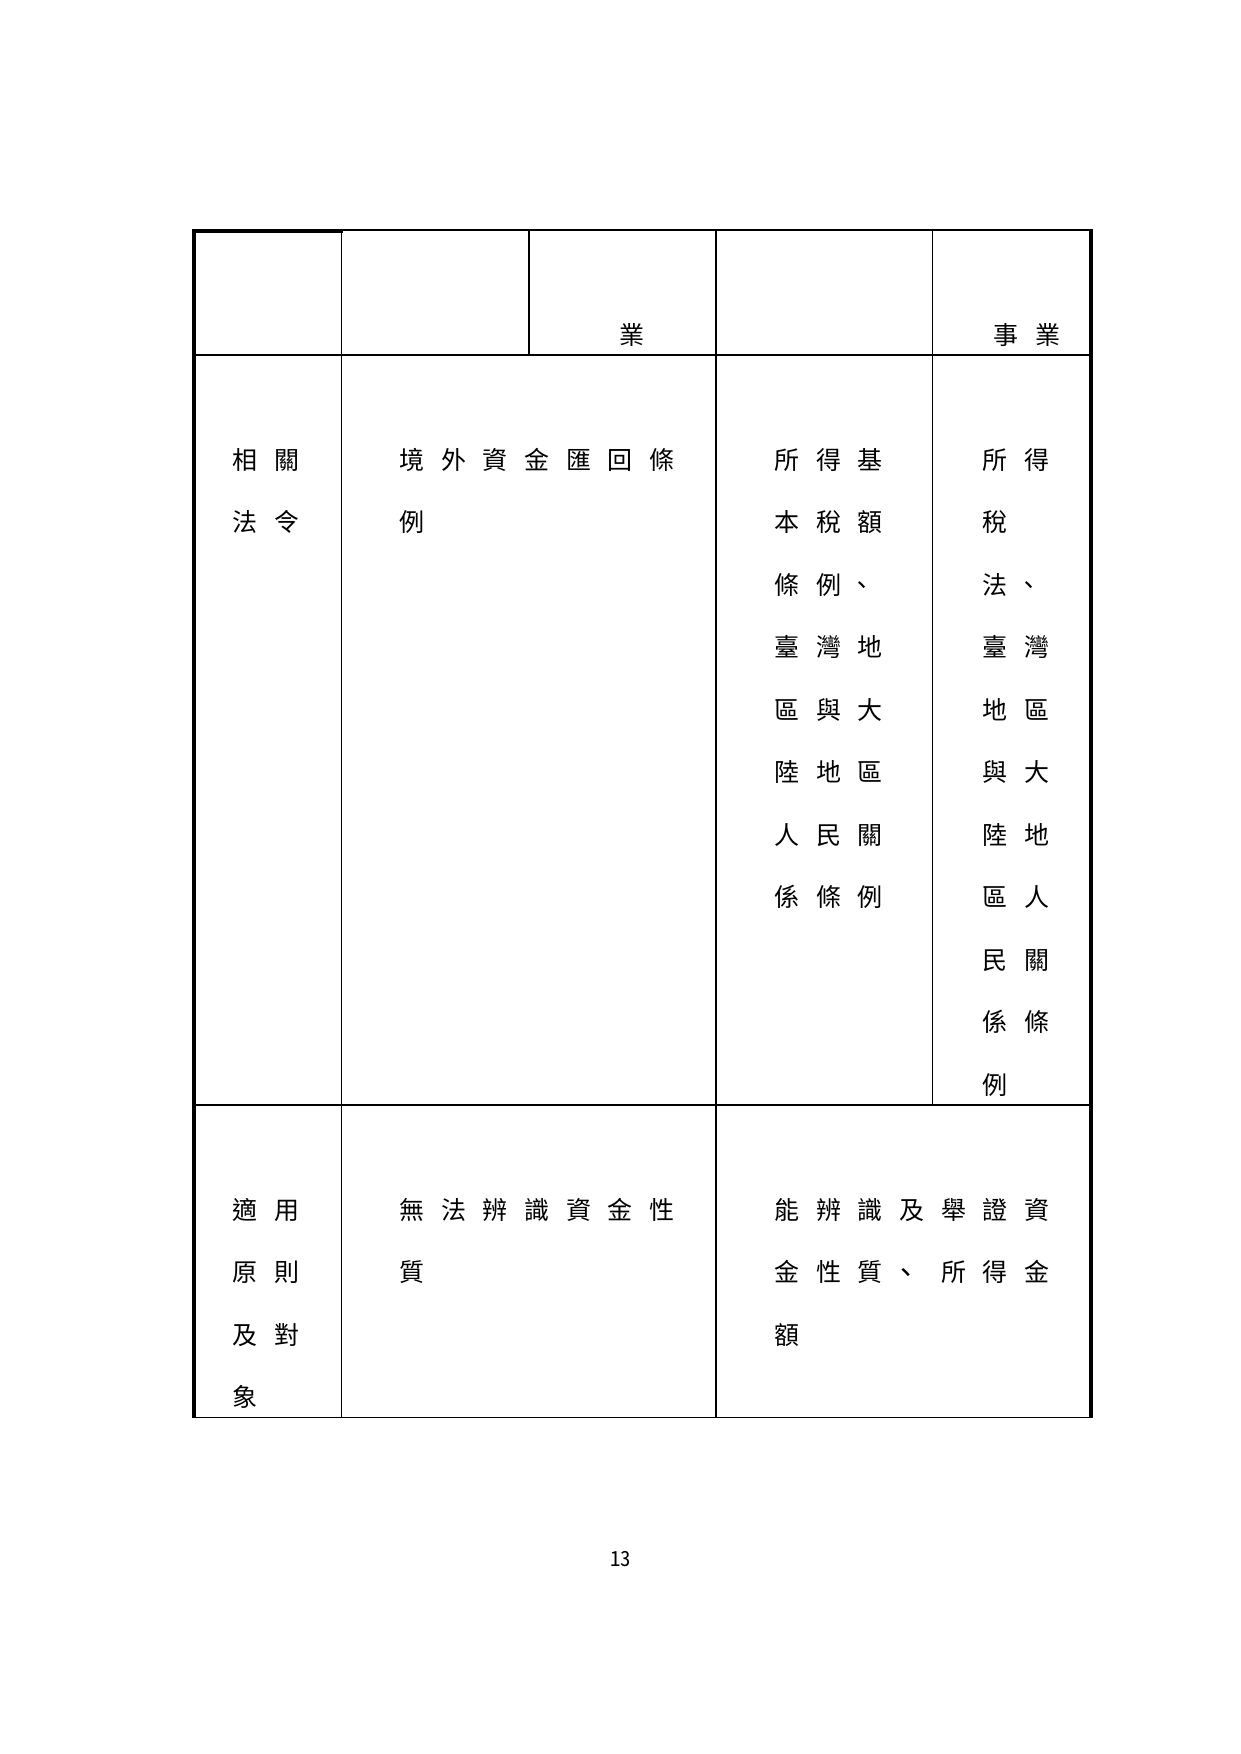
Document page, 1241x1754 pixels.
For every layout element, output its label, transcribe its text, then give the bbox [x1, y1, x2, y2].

table_cell [717, 231, 932, 354]
table_cell 相關法令 [196, 356, 341, 1104]
table_cell 業 [530, 231, 715, 354]
table_cell 能辨識及舉證資金性質、所得金額 [717, 1106, 1089, 1417]
table_header [196, 233, 341, 354]
table_cell 所得基本稅額條例、臺灣地區與大陸地區人民關係條例 [717, 356, 932, 1104]
table_cell 境外資金匯回條例 [342, 356, 715, 1104]
table_cell 適用原則及對象 [196, 1106, 341, 1417]
table_cell 所得稅法、臺灣地區與大陸地區人民關係條例 [933, 356, 1089, 1104]
table_cell [342, 231, 528, 354]
table_cell 事業 [933, 231, 1089, 354]
table_cell 無法辨識資金性質 [342, 1106, 715, 1417]
